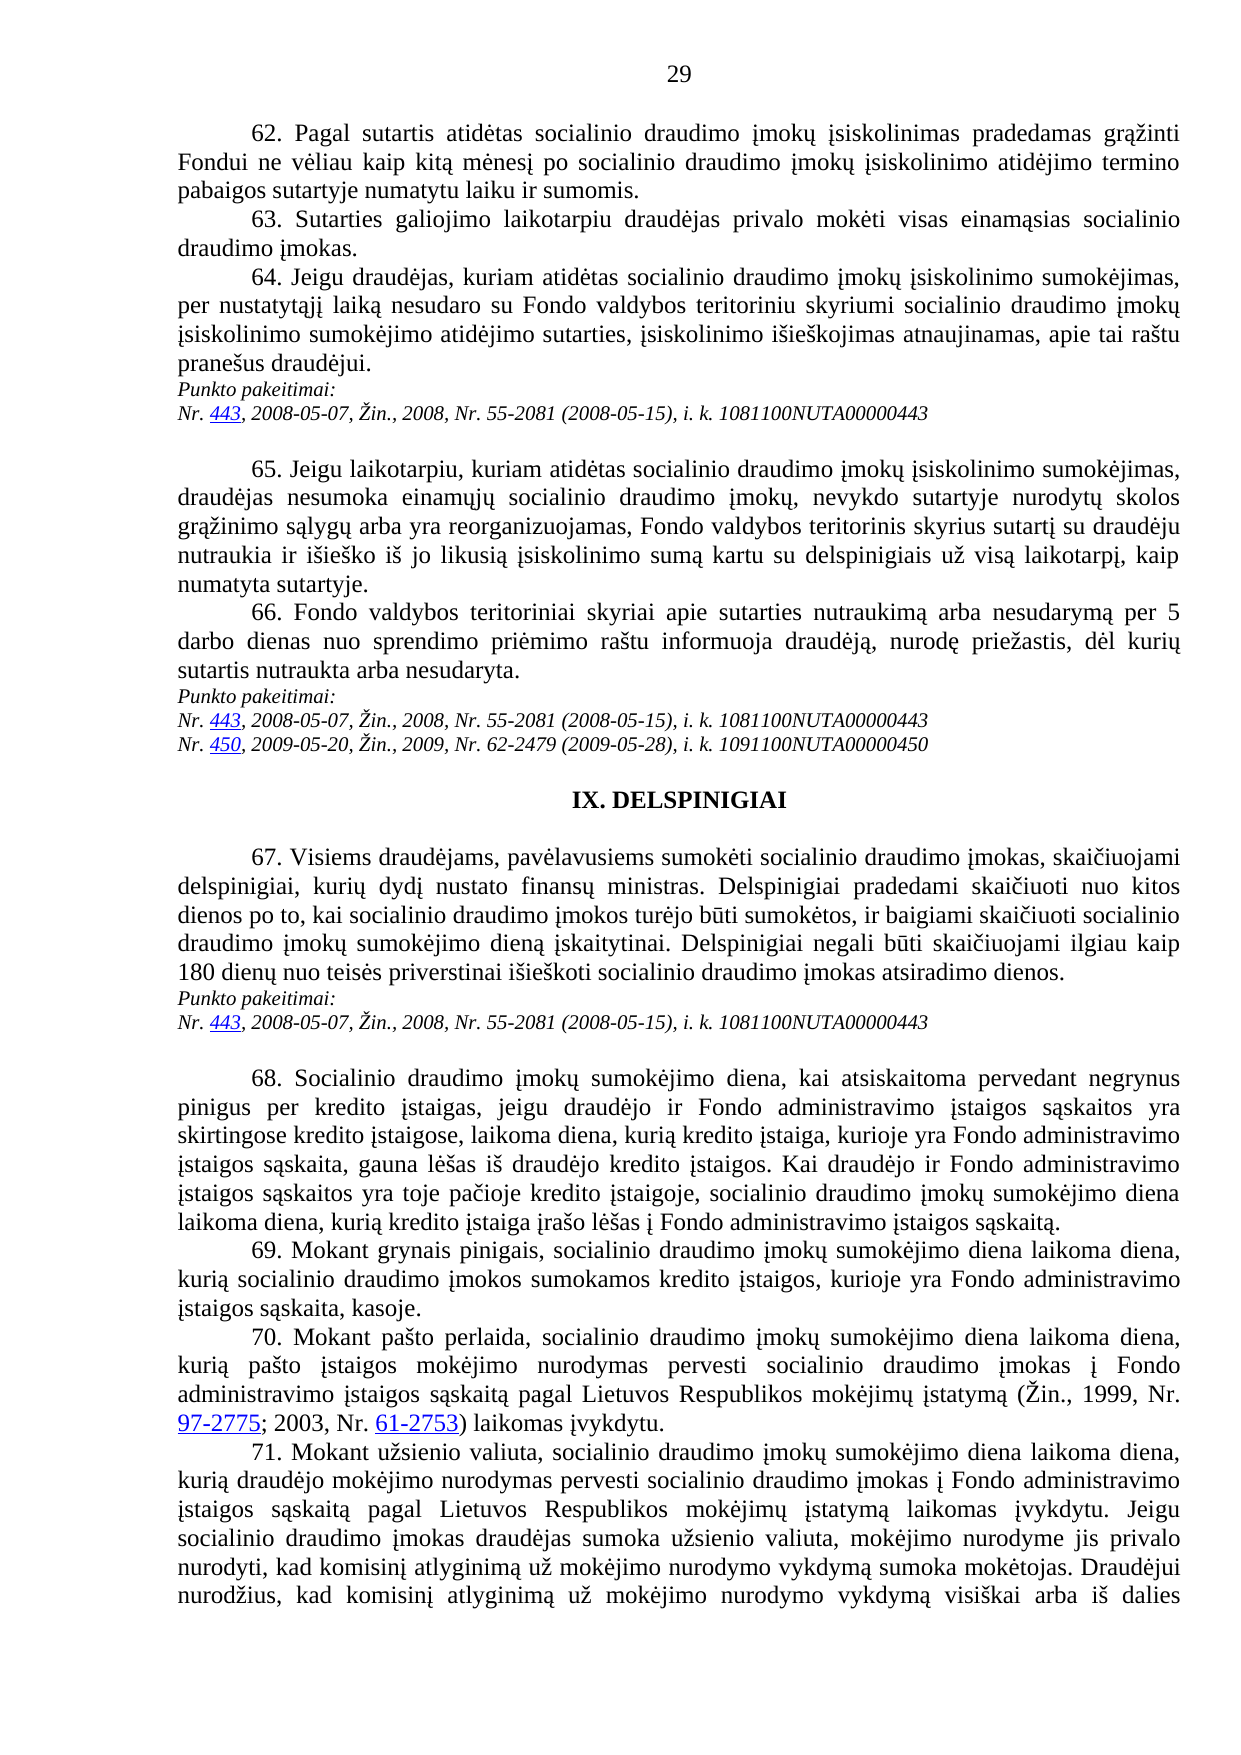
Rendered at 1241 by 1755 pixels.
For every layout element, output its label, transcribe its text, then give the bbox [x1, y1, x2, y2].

text 71. Mokant užsienio valiuta, socialinio draudimo įmokų sumokėjimo diena laikoma diena, kurią draudėjo mokėjimo nurodymas pervesti socialinio draudimo įmokas į Fondo administravimo įstaigos sąskaitą pagal Lietuvos Respublikos mokėjimų įstatymą laikomas įvykdytu. Jeigu socialinio draudimo įmokas draudėjas sumoka užsienio valiuta, mokėjimo nurodyme jis privalo nurodyti, kad komisinį atlyginimą už mokėjimo nurodymo vykdymą sumoka mokėtojas. Draudėjui nurodžius, kad komisinį atlyginimą už mokėjimo nurodymo vykdymą visiškai arba iš dalies [177, 1437, 1181, 1609]
text 67. Visiems draudėjams, pavėlavusiems sumokėti socialinio draudimo įmokas, skaičiuojami delspinigiai, kurių dydį nustato finansų ministras. Delspinigiai pradedami skaičiuoti nuo kitos dienos po to, kai socialinio draudimo įmokos turėjo būti sumokėtos, ir baigiami skaičiuoti socialinio draudimo įmokų sumokėjimo dieną įskaitytinai. Delspinigiai negali būti skaičiuojami ilgiau kaip 180 dienų nuo teisės priverstinai išieškoti socialinio draudimo įmokas atsiradimo dienos. [177, 842, 1181, 986]
text 66. Fondo valdybos teritoriniai skyriai apie sutarties nutraukimą arba nesudarymą per 5 darbo dienas nuo sprendimo priėmimo raštu informuoja draudėją, nurodę priežastis, dėl kurių sutartis nutraukta arba nesudaryta. [177, 597, 1181, 684]
text 70. Mokant pašto perlaida, socialinio draudimo įmokų sumokėjimo diena laikoma diena, kurią pašto įstaigos mokėjimo nurodymas pervesti socialinio draudimo įmokas į Fondo administravimo įstaigos sąskaitą pagal Lietuvos Respublikos mokėjimų įstatymą (Žin., 1999, Nr. 97-2775; 2003, Nr. 61-2753) laikomas įvykdytu. [177, 1322, 1181, 1437]
text Nr. 443, 2008-05-07, Žin., 2008, Nr. 55-2081 (2008-05-15), i. k. 1081100NUTA00000443 [177, 708, 1181, 732]
text 65. Jeigu laikotarpiu, kuriam atidėtas socialinio draudimo įmokų įsiskolinimo sumokėjimas, draudėjas nesumoka einamųjų socialinio draudimo įmokų, nevykdo sutartyje nurodytų skolos grąžinimo sąlygų arba yra reorganizuojamas, Fondo valdybos teritorinis skyrius sutartį su draudėju nutraukia ir išieško iš jo likusią įsiskolinimo sumą kartu su delspinigiais už visą laikotarpį, kaip numatyta sutartyje. [177, 454, 1181, 597]
text Punkto pakeitimai: [177, 684, 1181, 708]
text Nr. 450, 2009-05-20, Žin., 2009, Nr. 62-2479 (2009-05-28), i. k. 1091100NUTA00000450 [177, 732, 1181, 756]
text 62. Pagal sutartis atidėtas socialinio draudimo įmokų įsiskolinimas pradedamas grąžinti Fondui ne vėliau kaip kitą mėnesį po socialinio draudimo įmokų įsiskolinimo atidėjimo termino pabaigos sutartyje numatytu laiku ir sumomis. [177, 118, 1181, 204]
text Nr. 443, 2008-05-07, Žin., 2008, Nr. 55-2081 (2008-05-15), i. k. 1081100NUTA00000443 [177, 401, 1181, 425]
text 63. Sutarties galiojimo laikotarpiu draudėjas privalo mokėti visas einamąsias socialinio draudimo įmokas. [177, 204, 1181, 262]
text 64. Jeigu draudėjas, kuriam atidėtas socialinio draudimo įmokų įsiskolinimo sumokėjimas, per nustatytąjį laiką nesudaro su Fondo valdybos teritoriniu skyriumi socialinio draudimo įmokų įsiskolinimo sumokėjimo atidėjimo sutarties, įsiskolinimo išieškojimas atnaujinamas, apie tai raštu pranešus draudėjui. [177, 262, 1181, 377]
text Punkto pakeitimai: [177, 986, 1181, 1010]
text Nr. 443, 2008-05-07, Žin., 2008, Nr. 55-2081 (2008-05-15), i. k. 1081100NUTA00000443 [177, 1010, 1181, 1034]
text 68. Socialinio draudimo įmokų sumokėjimo diena, kai atsiskaitoma pervedant negrynus pinigus per kredito įstaigas, jeigu draudėjo ir Fondo administravimo įstaigos sąskaitos yra skirtingose kredito įstaigose, laikoma diena, kurią kredito įstaiga, kurioje yra Fondo administravimo įstaigos sąskaita, gauna lėšas iš draudėjo kredito įstaigos. Kai draudėjo ir Fondo administravimo įstaigos sąskaitos yra toje pačioje kredito įstaigoje, socialinio draudimo įmokų sumokėjimo diena laikoma diena, kurią kredito įstaiga įrašo lėšas į Fondo administravimo įstaigos sąskaitą. [177, 1063, 1181, 1235]
text 69. Mokant grynais pinigais, socialinio draudimo įmokų sumokėjimo diena laikoma diena, kurią socialinio draudimo įmokos sumokamos kredito įstaigos, kurioje yra Fondo administravimo įstaigos sąskaita, kasoje. [177, 1235, 1181, 1322]
text IX. DELSPINIGIAI [177, 785, 1181, 813]
text Punkto pakeitimai: [177, 377, 1181, 401]
